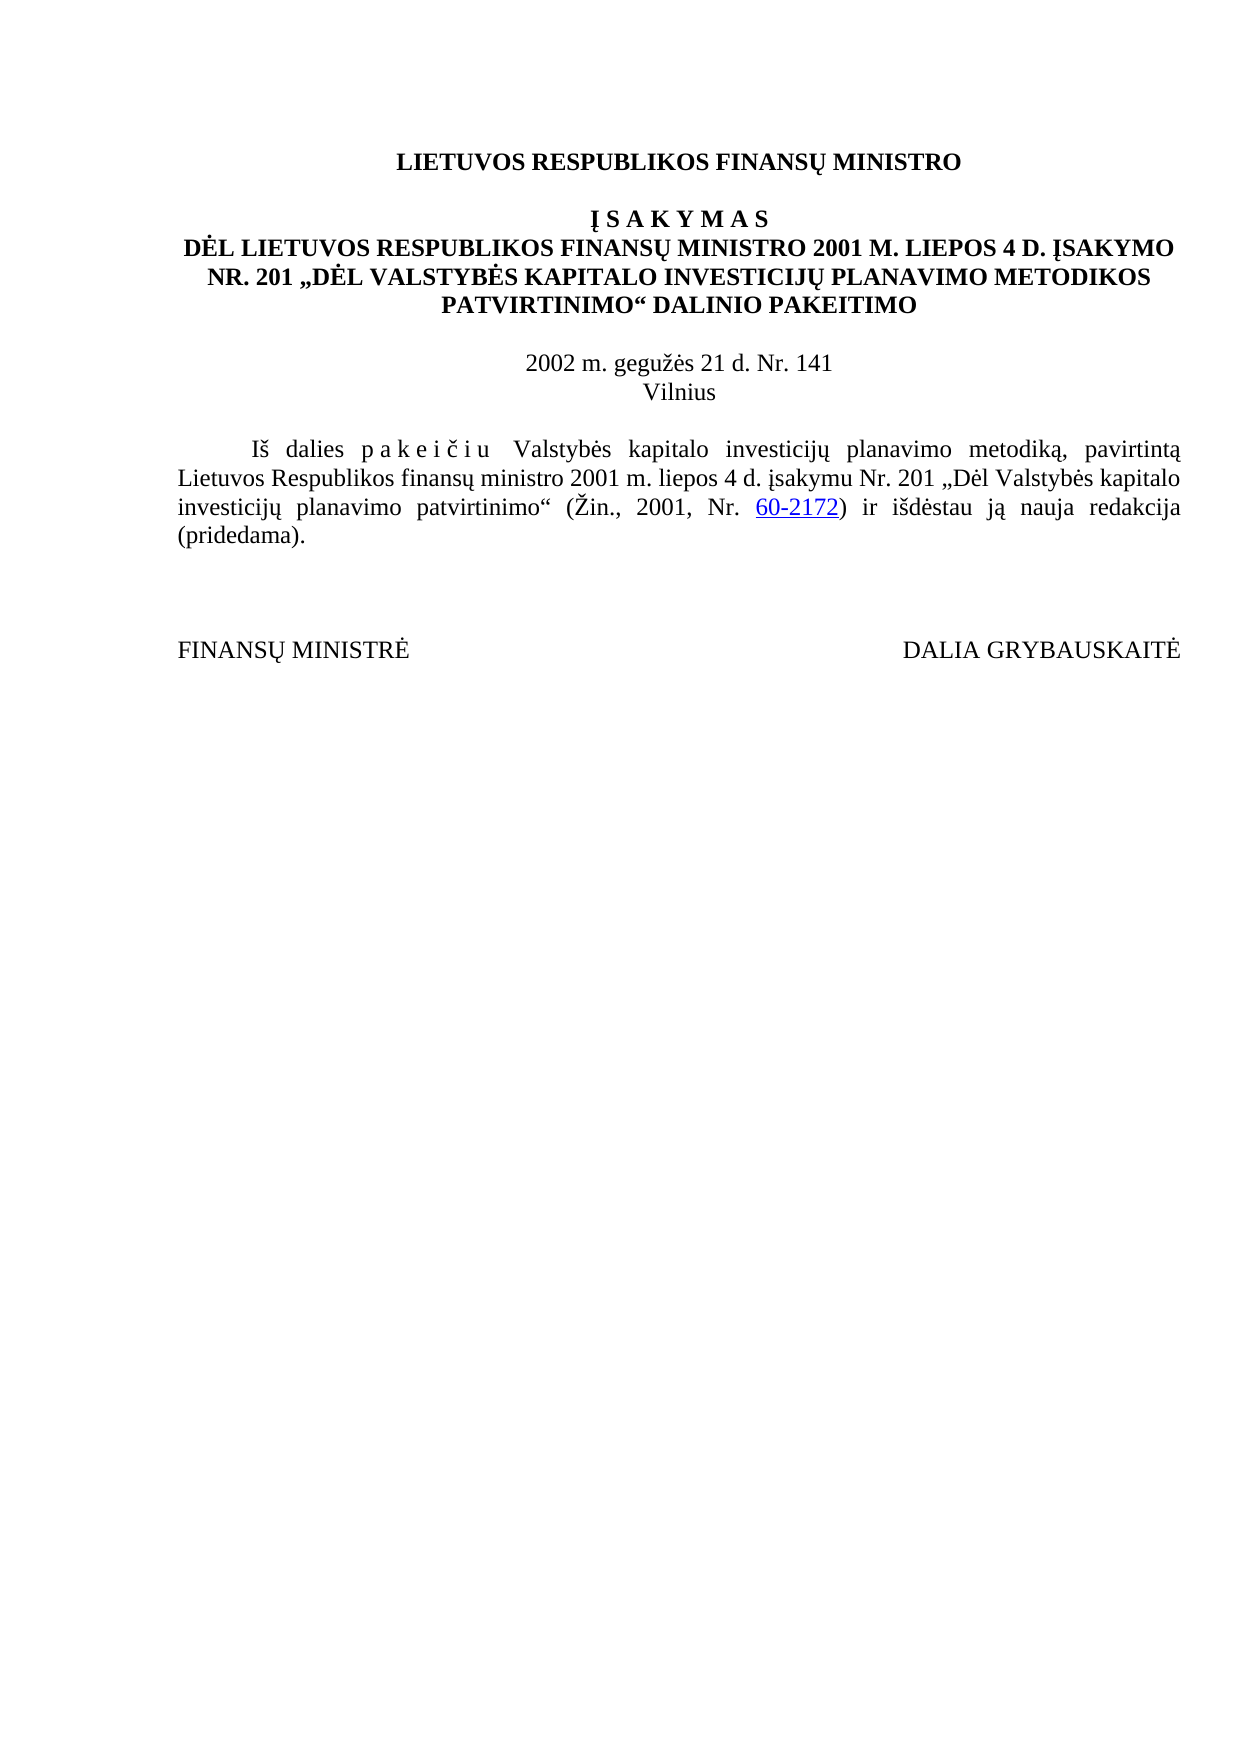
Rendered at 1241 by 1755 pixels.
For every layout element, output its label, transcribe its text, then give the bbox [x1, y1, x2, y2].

text Į S A K Y M A S [177, 204, 1181, 233]
text 2002 m. gegužės 21 d. Nr. 141 [177, 348, 1181, 377]
text Vilnius [177, 377, 1181, 406]
text LIETUVOS RESPUBLIKOS FINANSŲ MINISTRO [177, 147, 1181, 176]
text FINANSŲ MINISTRĖ DALIA GRYBAUSKAITĖ [177, 636, 1181, 664]
text Iš dalies pakeičiu Valstybės kapitalo investicijų planavimo metodiką, pavirtintą Lietuvos Respublikos finansų ministro 2001 m. liepos 4 d. įsakymu Nr. 201 „Dėl Valstybės kapitalo investicijų planavimo patvirtinimo“ (Žin., 2001, Nr. 60-2172) ir išdėstau ją nauja redakcija (pridedama). [177, 434, 1181, 549]
text DĖL LIETUVOS RESPUBLIKOS FINANSŲ MINISTRO 2001 M. LIEPOS 4 D. ĮSAKYMO NR. 201 „DĖL VALSTYBĖS KAPITALO INVESTICIJŲ PLANAVIMO METODIKOS PATVIRTINIMO“ DALINIO PAKEITIMO [177, 233, 1181, 319]
